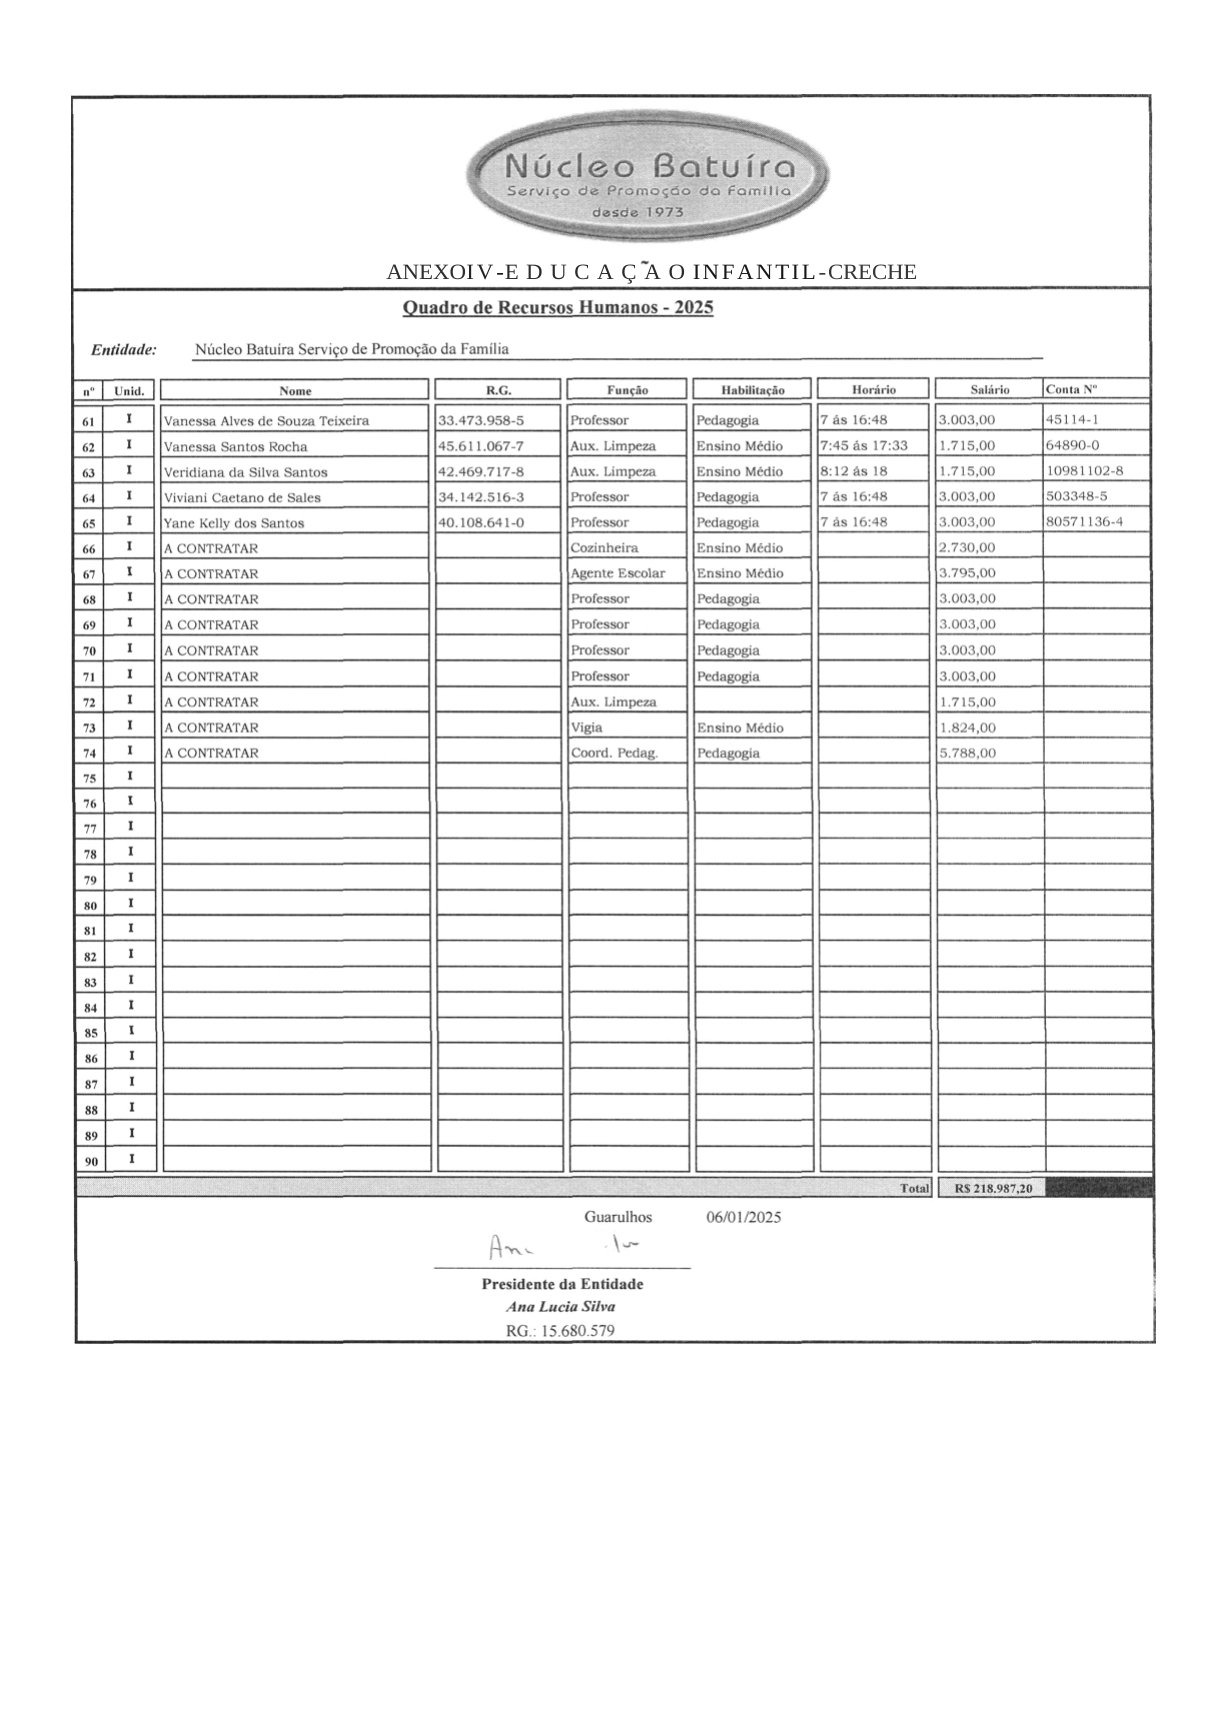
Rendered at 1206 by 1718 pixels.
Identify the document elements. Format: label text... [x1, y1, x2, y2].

text ANEXOIV-EDUCAÇAOINFANTIL-CRECHE [177, 259, 1126, 284]
picture [71, 94, 1156, 1344]
